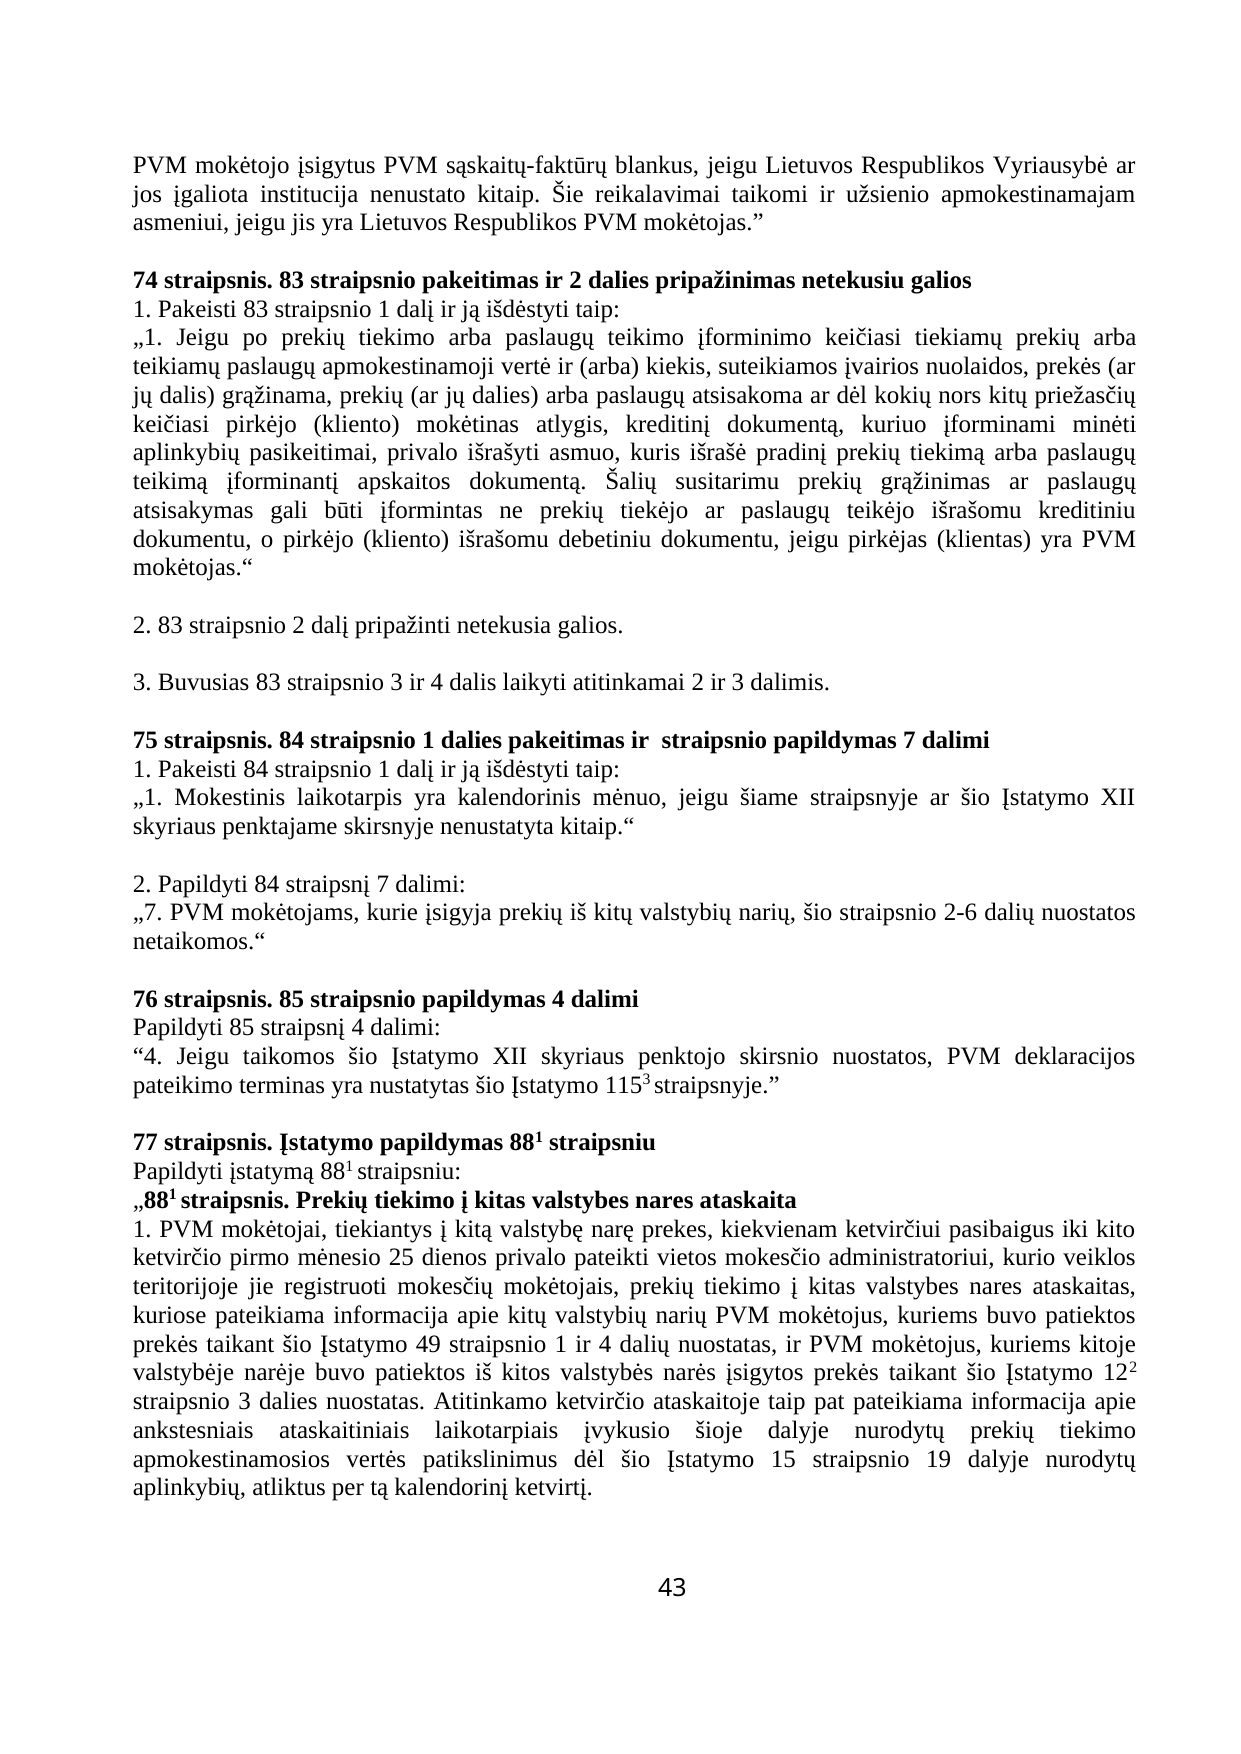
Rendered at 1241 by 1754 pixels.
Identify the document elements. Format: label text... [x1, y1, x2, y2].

text Papildyti įstatymą 881 straipsniu: [133, 1156, 1137, 1185]
text „881 straipsnis. Prekių tiekimo į kitas valstybes nares ataskaita [133, 1185, 1137, 1214]
text 1. PVM mokėtojai, tiekiantys į kitą valstybę narę prekes, kiekvienam ketvirčiui pasibaigus iki kito ketvirčio pirmo mėnesio 25 dienos privalo pateikti vietos mokesčio administratoriui, kurio veiklos teritorijoje jie registruoti mokesčių mokėtojais, prekių tiekimo į kitas valstybes nares ataskaitas, kuriose pateikiama informacija apie kitų valstybių narių PVM mokėtojus, kuriems buvo patiektos prekės taikant šio Įstatymo 49 straipsnio 1 ir 4 dalių nuostatas, ir PVM mokėtojus, kuriems kitoje valstybėje narėje buvo patiektos iš kitos valstybės narės įsigytos prekės taikant šio Įstatymo 122 straipsnio 3 dalies nuostatas. Atitinkamo ketvirčio ataskaitoje taip pat pateikiama informacija apie ankstesniais ataskaitiniais laikotarpiais įvykusio šioje dalyje nurodytų prekių tiekimo apmokestinamosios vertės patikslinimus dėl šio Įstatymo 15 straipsnio 19 dalyje nurodytų aplinkybių, atliktus per tą kalendorinį ketvirtį. [133, 1214, 1137, 1501]
text “4. Jeigu taikomos šio Įstatymo XII skyriaus penktojo skirsnio nuostatos, PVM deklaracijos pateikimo terminas yra nustatytas šio Įstatymo 1153 straipsnyje.” [133, 1041, 1137, 1099]
text 3. Buvusias 83 straipsnio 3 ir 4 dalis laikyti atitinkamai 2 ir 3 dalimis. [133, 667, 1137, 696]
text PVM mokėtojo įsigytus PVM sąskaitų-faktūrų blankus, jeigu Lietuvos Respublikos Vyriausybė ar jos įgaliota institucija nenustato kitaip. Šie reikalavimai taikomi ir užsienio apmokestinamajam asmeniui, jeigu jis yra Lietuvos Respublikos PVM mokėtojas.” [133, 150, 1137, 236]
text 2. Papildyti 84 straipsnį 7 dalimi: [133, 869, 1137, 897]
text „1. Mokestinis laikotarpis yra kalendorinis mėnuo, jeigu šiame straipsnyje ar šio Įstatymo XII skyriaus penktajame skirsnyje nenustatyta kitaip.“ [133, 782, 1137, 840]
text 2. 83 straipsnio 2 dalį pripažinti netekusia galios. [133, 610, 1137, 639]
text 74 straipsnis. 83 straipsnio pakeitimas ir 2 dalies pripažinimas netekusiu galios [133, 265, 1137, 294]
text 1. Pakeisti 83 straipsnio 1 dalį ir ją išdėstyti taip: [133, 294, 1137, 322]
text 1. Pakeisti 84 straipsnio 1 dalį ir ją išdėstyti taip: [133, 754, 1137, 782]
text 75 straipsnis. 84 straipsnio 1 dalies pakeitimas ir straipsnio papildymas 7 dalimi [133, 725, 1137, 754]
text 77 straipsnis. Įstatymo papildymas 881 straipsniu [133, 1127, 1137, 1156]
text „7. PVM mokėtojams, kurie įsigyja prekių iš kitų valstybių narių, šio straipsnio 2-6 dalių nuostatos netaikomos.“ [133, 897, 1137, 955]
text 76 straipsnis. 85 straipsnio papildymas 4 dalimi [133, 984, 1137, 1012]
text Papildyti 85 straipsnį 4 dalimi: [133, 1012, 1137, 1041]
text „1. Jeigu po prekių tiekimo arba paslaugų teikimo įforminimo keičiasi tiekiamų prekių arba teikiamų paslaugų apmokestinamoji vertė ir (arba) kiekis, suteikiamos įvairios nuolaidos, prekės (ar jų dalis) grąžinama, prekių (ar jų dalies) arba paslaugų atsisakoma ar dėl kokių nors kitų priežasčių keičiasi pirkėjo (kliento) mokėtinas atlygis, kreditinį dokumentą, kuriuo įforminami minėti aplinkybių pasikeitimai, privalo išrašyti asmuo, kuris išrašė pradinį prekių tiekimą arba paslaugų teikimą įforminantį apskaitos dokumentą. Šalių susitarimu prekių grąžinimas ar paslaugų atsisakymas gali būti įformintas ne prekių tiekėjo ar paslaugų teikėjo išrašomu kreditiniu dokumentu, o pirkėjo (kliento) išrašomu debetiniu dokumentu, jeigu pirkėjas (klientas) yra PVM mokėtojas.“ [133, 322, 1137, 581]
